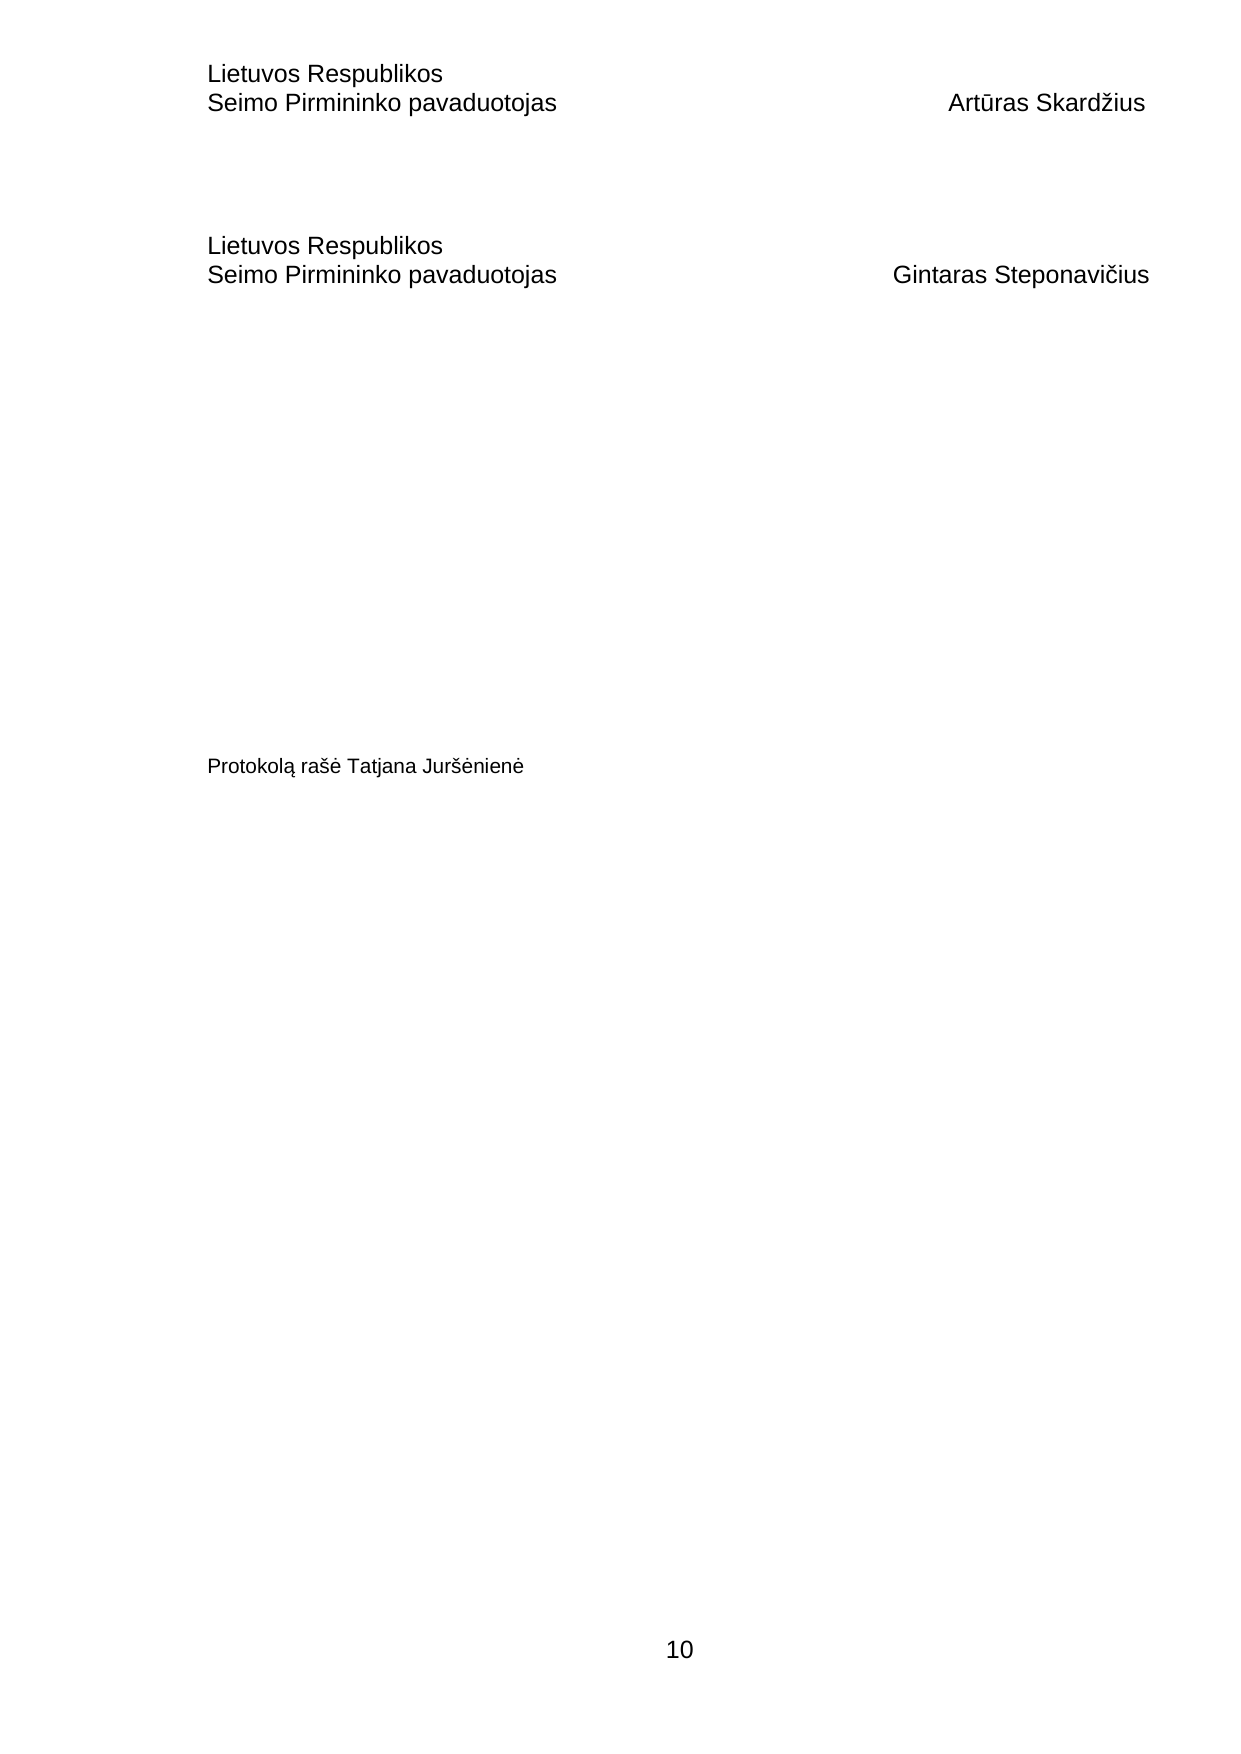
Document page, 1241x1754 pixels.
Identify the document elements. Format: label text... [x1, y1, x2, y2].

text Lietuvos Respublikos [207, 231, 1152, 260]
text Seimo Pirmininko pavaduotojas Artūras Skardžius [207, 87, 1152, 116]
text Protokolą rašė Tatjana Juršėnienė [207, 753, 1152, 777]
text Seimo Pirmininko pavaduotojas Gintaras Steponavičius [207, 260, 1152, 289]
text Lietuvos Respublikos [207, 59, 1152, 87]
